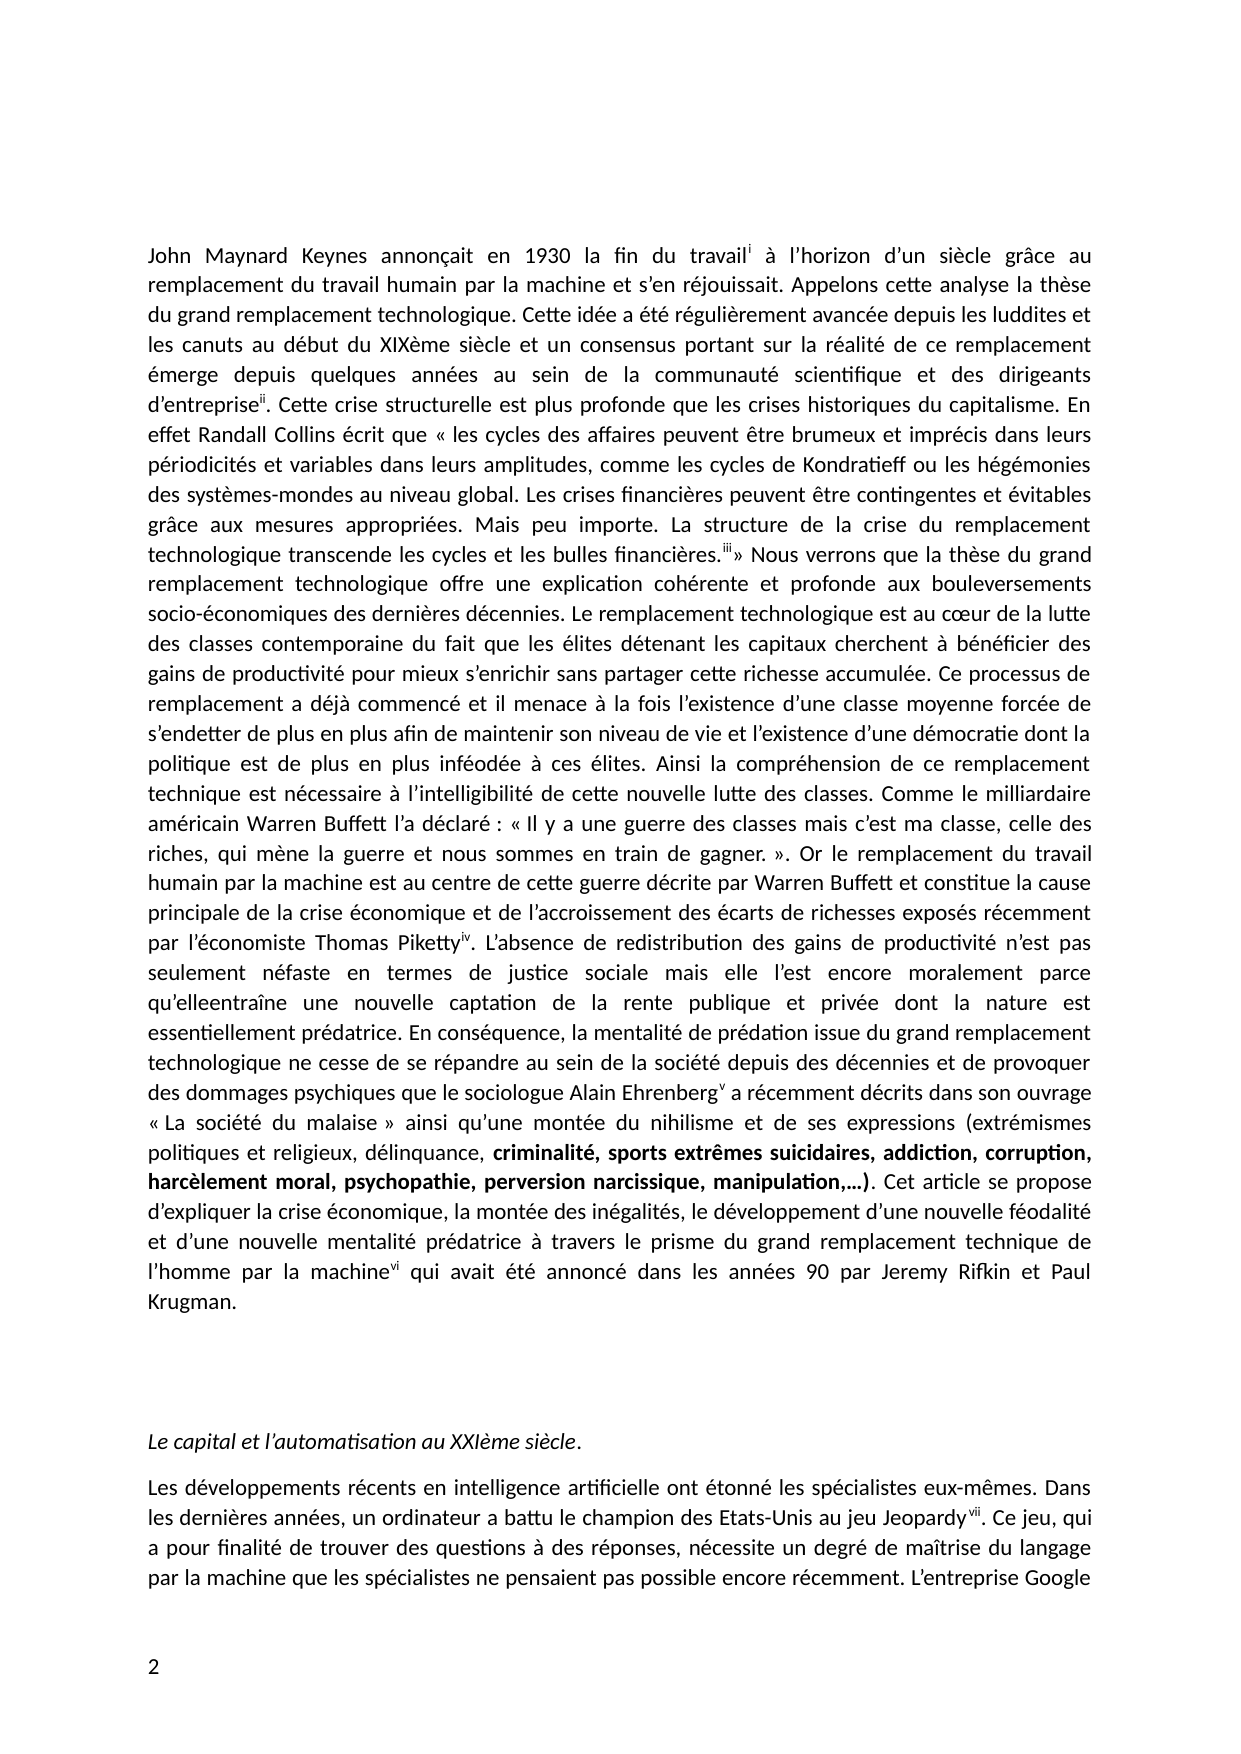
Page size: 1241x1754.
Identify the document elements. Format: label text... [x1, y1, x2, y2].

text John Maynard Keynes annonçait en 1930 la fin du travail à l’horizon d’un siècle grâce au remplacement du travail humain par la machine et s’en réjouissait. Appelons cette analyse la thèse du grand remplacement technologique. Cette idée a été régulièrement avancée depuis les luddites et les canuts au début du XIXème siècle et un consensus portant sur la réalité de ce remplacement émerge depuis quelques années au sein de la communauté scientifique et des dirigeants d’entreprise. Cette crise structurelle est plus profonde que les crises historiques du capitalisme. En effet Randall Collins écrit que « les cycles des affaires peuvent être brumeux et imprécis dans leurs périodicités et variables dans leurs amplitudes, comme les cycles de Kondratieff ou les hégémonies des systèmes-mondes au niveau global. Les crises financières peuvent être contingentes et évitables grâce aux mesures appropriées. Mais peu importe. La structure de la crise du remplacement technologique transcende les cycles et les bulles financières.» Nous verrons que la thèse du grand remplacement technologique offre une explication cohérente et profonde aux bouleversements socio-économiques des dernières décennies. Le remplacement technologique est au cœur de la lutte des classes contemporaine du fait que les élites détenant les capitaux cherchent à bénéficier des gains de productivité pour mieux s’enrichir sans partager cette richesse accumulée. Ce processus de remplacement a déjà commencé et il menace à la fois l’existence d’une classe moyenne forcée de s’endetter de plus en plus afin de maintenir son niveau de vie et l’existence d’une démocratie dont la politique est de plus en plus inféodée à ces élites. Ainsi la compréhension de ce remplacement technique est nécessaire à l’intelligibilité de cette nouvelle lutte des classes. Comme le milliardaire américain Warren Buffett l’a déclaré : « Il y a une guerre des classes mais c’est ma classe, celle des riches, qui mène la guerre et nous sommes en train de gagner. ». Or le remplacement du travail humain par la machine est au centre de cette guerre décrite par Warren Buffett et constitue la cause principale de la crise économique et de l’accroissement des écarts de richesses exposés récemment par l’économiste Thomas Piketty. L’absence de redistribution des gains de productivité n’est pas seulement néfaste en termes de justice sociale mais elle l’est encore moralement parce qu’elleentraîne une nouvelle captation de la rente publique et privée dont la nature est essentiellement prédatrice. En conséquence, la mentalité de prédation issue du grand remplacement technologique ne cesse de se répandre au sein de la société depuis des décennies et de provoquer des dommages psychiques que le sociologue Alain Ehrenberg a récemment décrits dans son ouvrage « La société du malaise » ainsi qu’une montée du nihilisme et de ses expressions (extrémismes politiques et religieux, délinquance, criminalité, sports extrêmes suicidaires, addiction, corruption, harcèlement moral, psychopathie, perversion narcissique, manipulation,…). Cet article se propose d’expliquer la crise économique, la montée des inégalités, le développement d’une nouvelle féodalité et d’une nouvelle mentalité prédatrice à travers le prisme du grand remplacement technique de l’homme par la machine qui avait été annoncé dans les années 90 par Jeremy Rifkin et Paul Krugman. [148, 241, 1093, 1315]
text Les développements récents en intelligence artificielle ont étonné les spécialistes eux-mêmes. Dans les dernières années, un ordinateur a battu le champion des Etats-Unis au jeu Jeopardy. Ce jeu, qui a pour finalité de trouver des questions à des réponses, nécessite un degré de maîtrise du langage par la machine que les spécialistes ne pensaient pas possible encore récemment. L’entreprise Google [148, 1473, 1093, 1591]
text Le capital et l’automatisation au XXIème siècle. [148, 1427, 1093, 1455]
